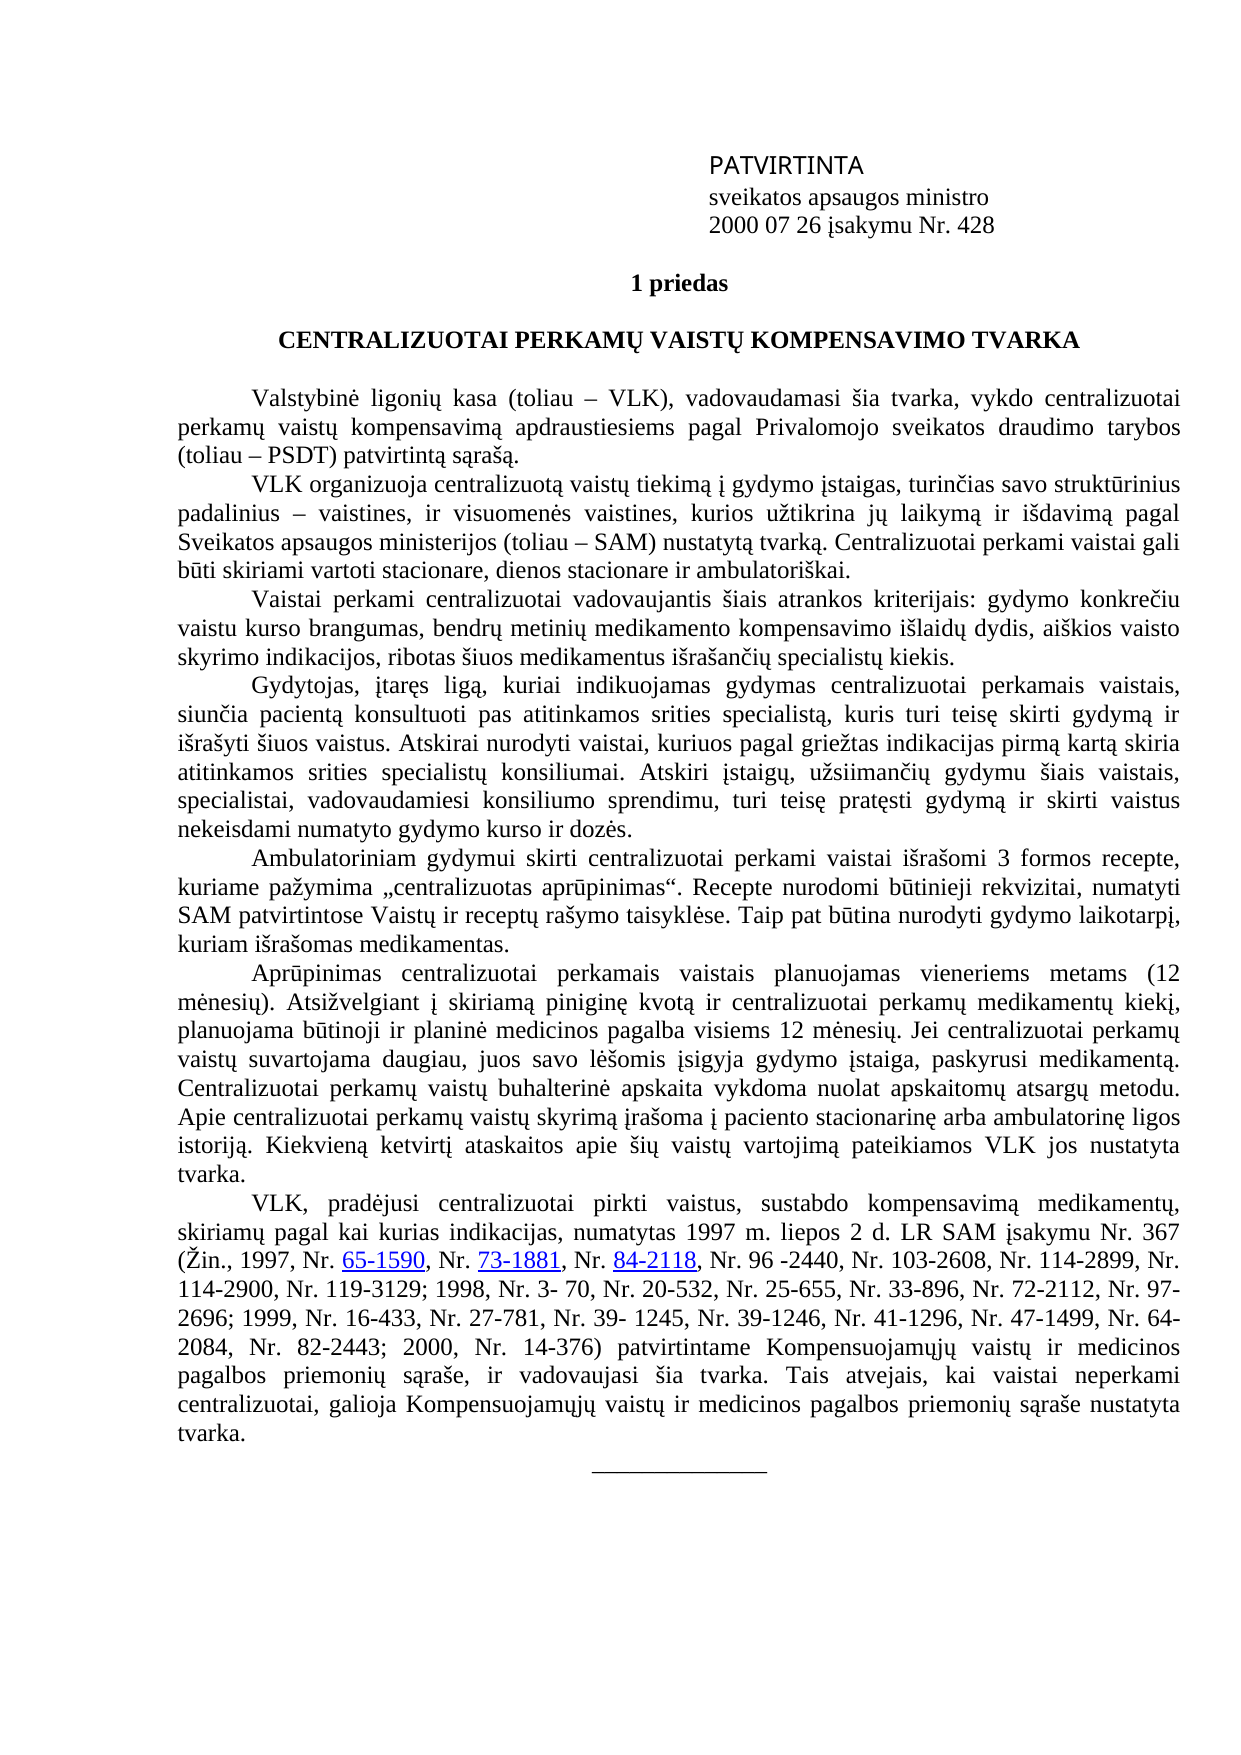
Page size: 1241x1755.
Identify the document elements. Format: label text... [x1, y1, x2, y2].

text Ambulatoriniam gydymui skirti centralizuotai perkami vaistai išrašomi 3 formos recepte, kuriame pažymima „centralizuotas aprūpinimas“. Recepte nurodomi būtinieji rekvizitai, numatyti SAM patvirtintose Vaistų ir receptų rašymo taisyklėse. Taip pat būtina nurodyti gydymo laikotarpį, kuriam išrašomas medikamentas. [177, 843, 1181, 958]
text PATVIRTINTA [177, 148, 1181, 182]
text Vaistai perkami centralizuotai vadovaujantis šiais atrankos kriterijais: gydymo konkrečiu vaistu kurso brangumas, bendrų metinių medikamento kompensavimo išlaidų dydis, aiškios vaisto skyrimo indikacijos, ribotas šiuos medikamentus išrašančių specialistų kiekis. [177, 584, 1181, 670]
text Valstybinė ligonių kasa (toliau – VLK), vadovaudamasi šia tvarka, vykdo centralizuotai perkamų vaistų kompensavimą apdraustiesiems pagal Privalomojo sveikatos draudimo tarybos (toliau – PSDT) patvirtintą sąrašą. [177, 383, 1181, 469]
text VLK, pradėjusi centralizuotai pirkti vaistus, sustabdo kompensavimą medikamentų, skiriamų pagal kai kurias indikacijas, numatytas 1997 m. liepos 2 d. LR SAM įsakymu Nr. 367 (Žin., 1997, Nr. 65-1590, Nr. 73-1881, Nr. 84-2118, Nr. 96 -2440, Nr. 103-2608, Nr. 114-2899, Nr. 114-2900, Nr. 119-3129; 1998, Nr. 3- 70, Nr. 20-532, Nr. 25-655, Nr. 33-896, Nr. 72-2112, Nr. 97-2696; 1999, Nr. 16-433, Nr. 27-781, Nr. 39- 1245, Nr. 39-1246, Nr. 41-1296, Nr. 47-1499, Nr. 64-2084, Nr. 82-2443; 2000, Nr. 14-376) patvirtintame Kompensuojamųjų vaistų ir medicinos pagalbos priemonių sąraše, ir vadovaujasi šia tvarka. Tais atvejais, kai vaistai neperkami centralizuotai, galioja Kompensuojamųjų vaistų ir medicinos pagalbos priemonių sąraše nustatyta tvarka. [177, 1188, 1181, 1447]
text CENTRALIZUOTAI PERKAMŲ VAISTŲ KOMPENSAVIMO TVARKA [177, 325, 1181, 354]
text sveikatos apsaugos ministro [177, 182, 1181, 210]
text 2000 07 26 įsakymu Nr. 428 [177, 210, 1181, 239]
text VLK organizuoja centralizuotą vaistų tiekimą į gydymo įstaigas, turinčias savo struktūrinius padalinius – vaistines, ir visuomenės vaistines, kurios užtikrina jų laikymą ir išdavimą pagal Sveikatos apsaugos ministerijos (toliau – SAM) nustatytą tvarką. Centralizuotai perkami vaistai gali būti skiriami vartoti stacionare, dienos stacionare ir ambulatoriškai. [177, 469, 1181, 584]
text 1 priedas [177, 268, 1181, 297]
text Gydytojas, įtaręs ligą, kuriai indikuojamas gydymas centralizuotai perkamais vaistais, siunčia pacientą konsultuoti pas atitinkamos srities specialistą, kuris turi teisę skirti gydymą ir išrašyti šiuos vaistus. Atskirai nurodyti vaistai, kuriuos pagal griežtas indikacijas pirmą kartą skiria atitinkamos srities specialistų konsiliumai. Atskiri įstaigų, užsiimančių gydymu šiais vaistais, specialistai, vadovaudamiesi konsiliumo sprendimu, turi teisę pratęsti gydymą ir skirti vaistus nekeisdami numatyto gydymo kurso ir dozės. [177, 670, 1181, 843]
text Aprūpinimas centralizuotai perkamais vaistais planuojamas vieneriems metams (12 mėnesių). Atsižvelgiant į skiriamą piniginę kvotą ir centralizuotai perkamų medikamentų kiekį, planuojama būtinoji ir planinė medicinos pagalba visiems 12 mėnesių. Jei centralizuotai perkamų vaistų suvartojama daugiau, juos savo lėšomis įsigyja gydymo įstaiga, paskyrusi medikamentą. Centralizuotai perkamų vaistų buhalterinė apskaita vykdoma nuolat apskaitomų atsargų metodu. Apie centralizuotai perkamų vaistų skyrimą įrašoma į paciento stacionarinę arba ambulatorinę ligos istoriją. Kiekvieną ketvirtį ataskaitos apie šių vaistų vartojimą pateikiamos VLK jos nustatyta tvarka. [177, 958, 1181, 1188]
text ______________ [177, 1447, 1181, 1475]
